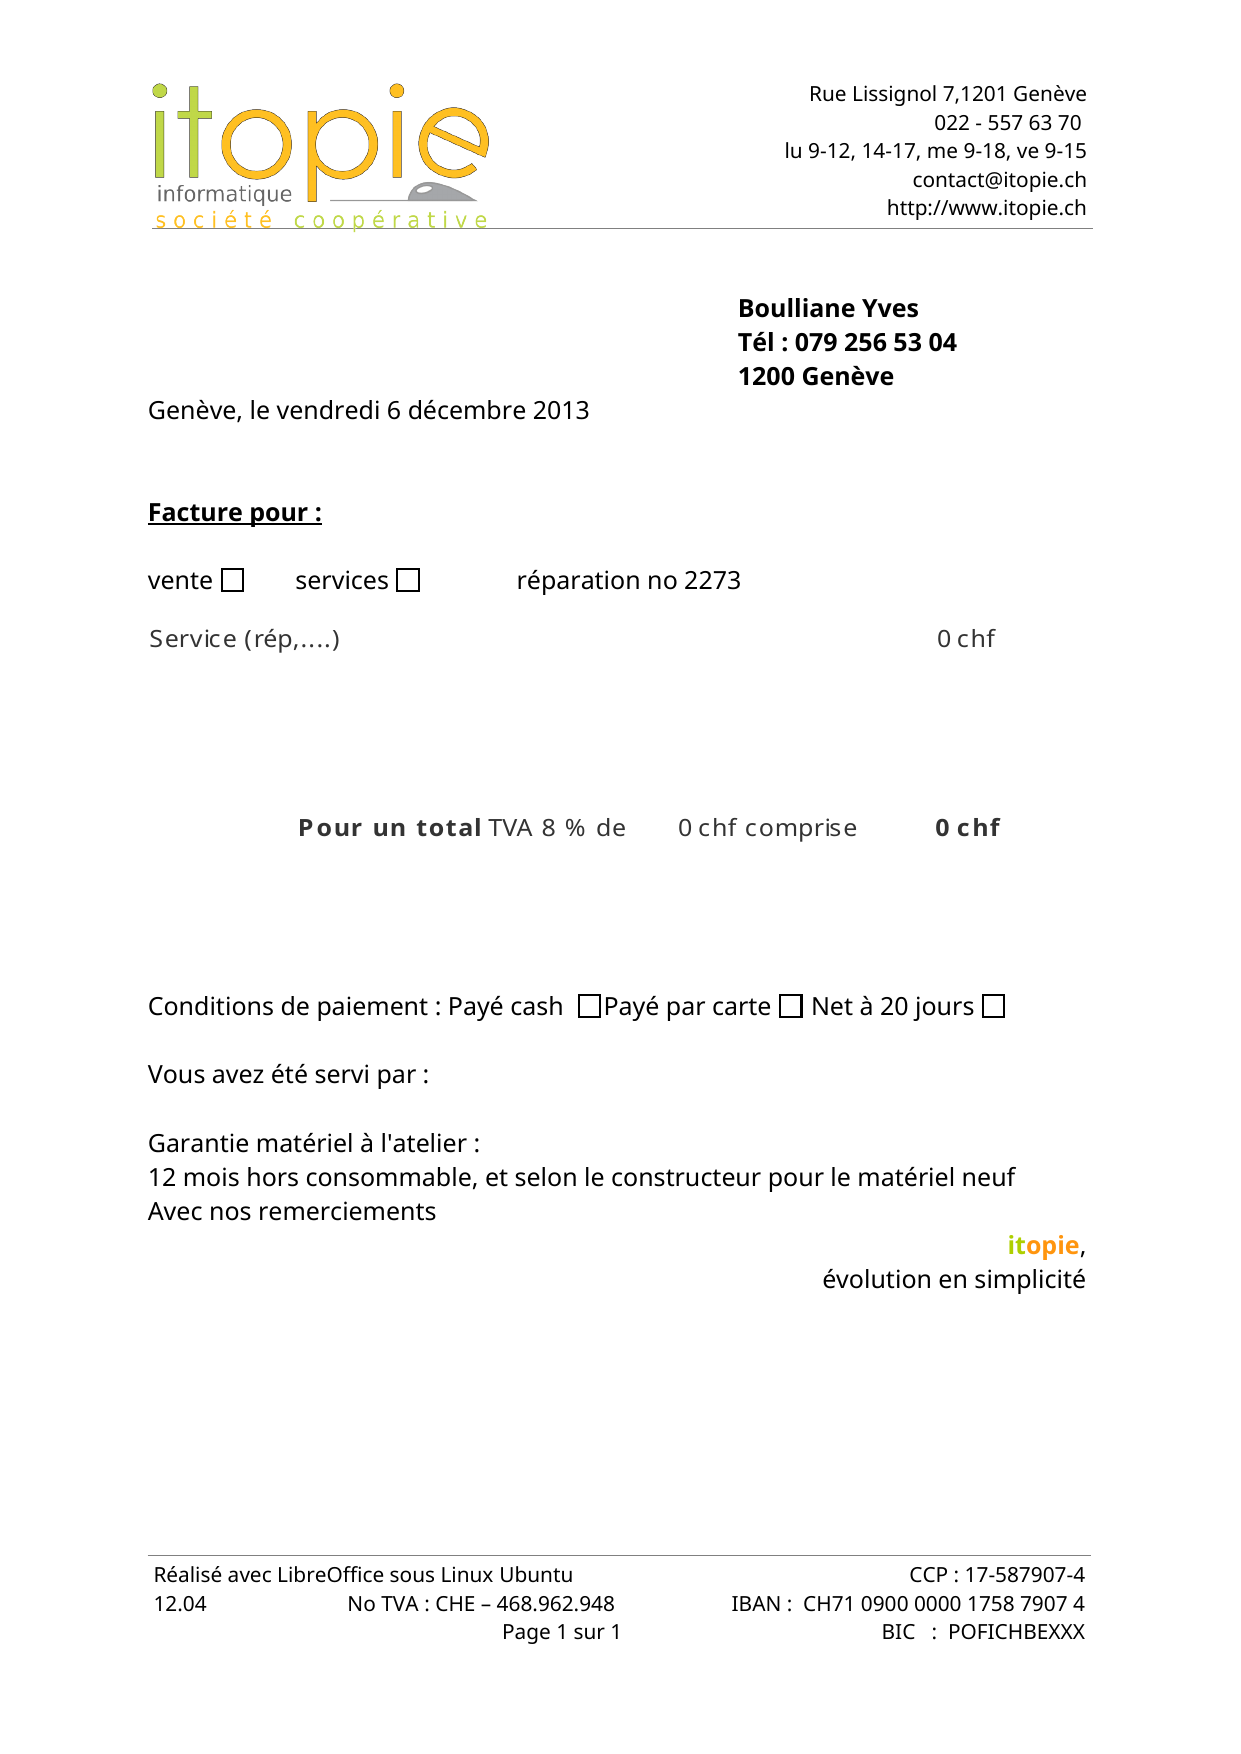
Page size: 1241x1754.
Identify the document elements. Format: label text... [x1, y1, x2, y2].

text Vous avez été servi par : [148, 1057, 1093, 1091]
text Conditions de paiement : Payé cash Payé par carte Net à 20 jours [148, 989, 1093, 1023]
text vente services réparation no 2273 [148, 563, 1093, 597]
text Avec nos remerciements [148, 1193, 1093, 1227]
text 1200 Genève [148, 358, 1093, 392]
text Tél : 079 256 53 04 [148, 324, 1093, 358]
text itopie, [148, 1227, 1093, 1262]
text Genève, le vendredi 6 décembre 2013 [148, 392, 1093, 427]
text évolution en simplicité [148, 1262, 1093, 1296]
text Garantie matériel à l'atelier : [148, 1125, 1093, 1159]
text 12 mois hors consommable, et selon le constructeur pour le matériel neuf [148, 1159, 1093, 1193]
text Boulliane Yves [148, 290, 1093, 324]
picture [138, 72, 500, 244]
text Facture pour : [148, 495, 1093, 529]
